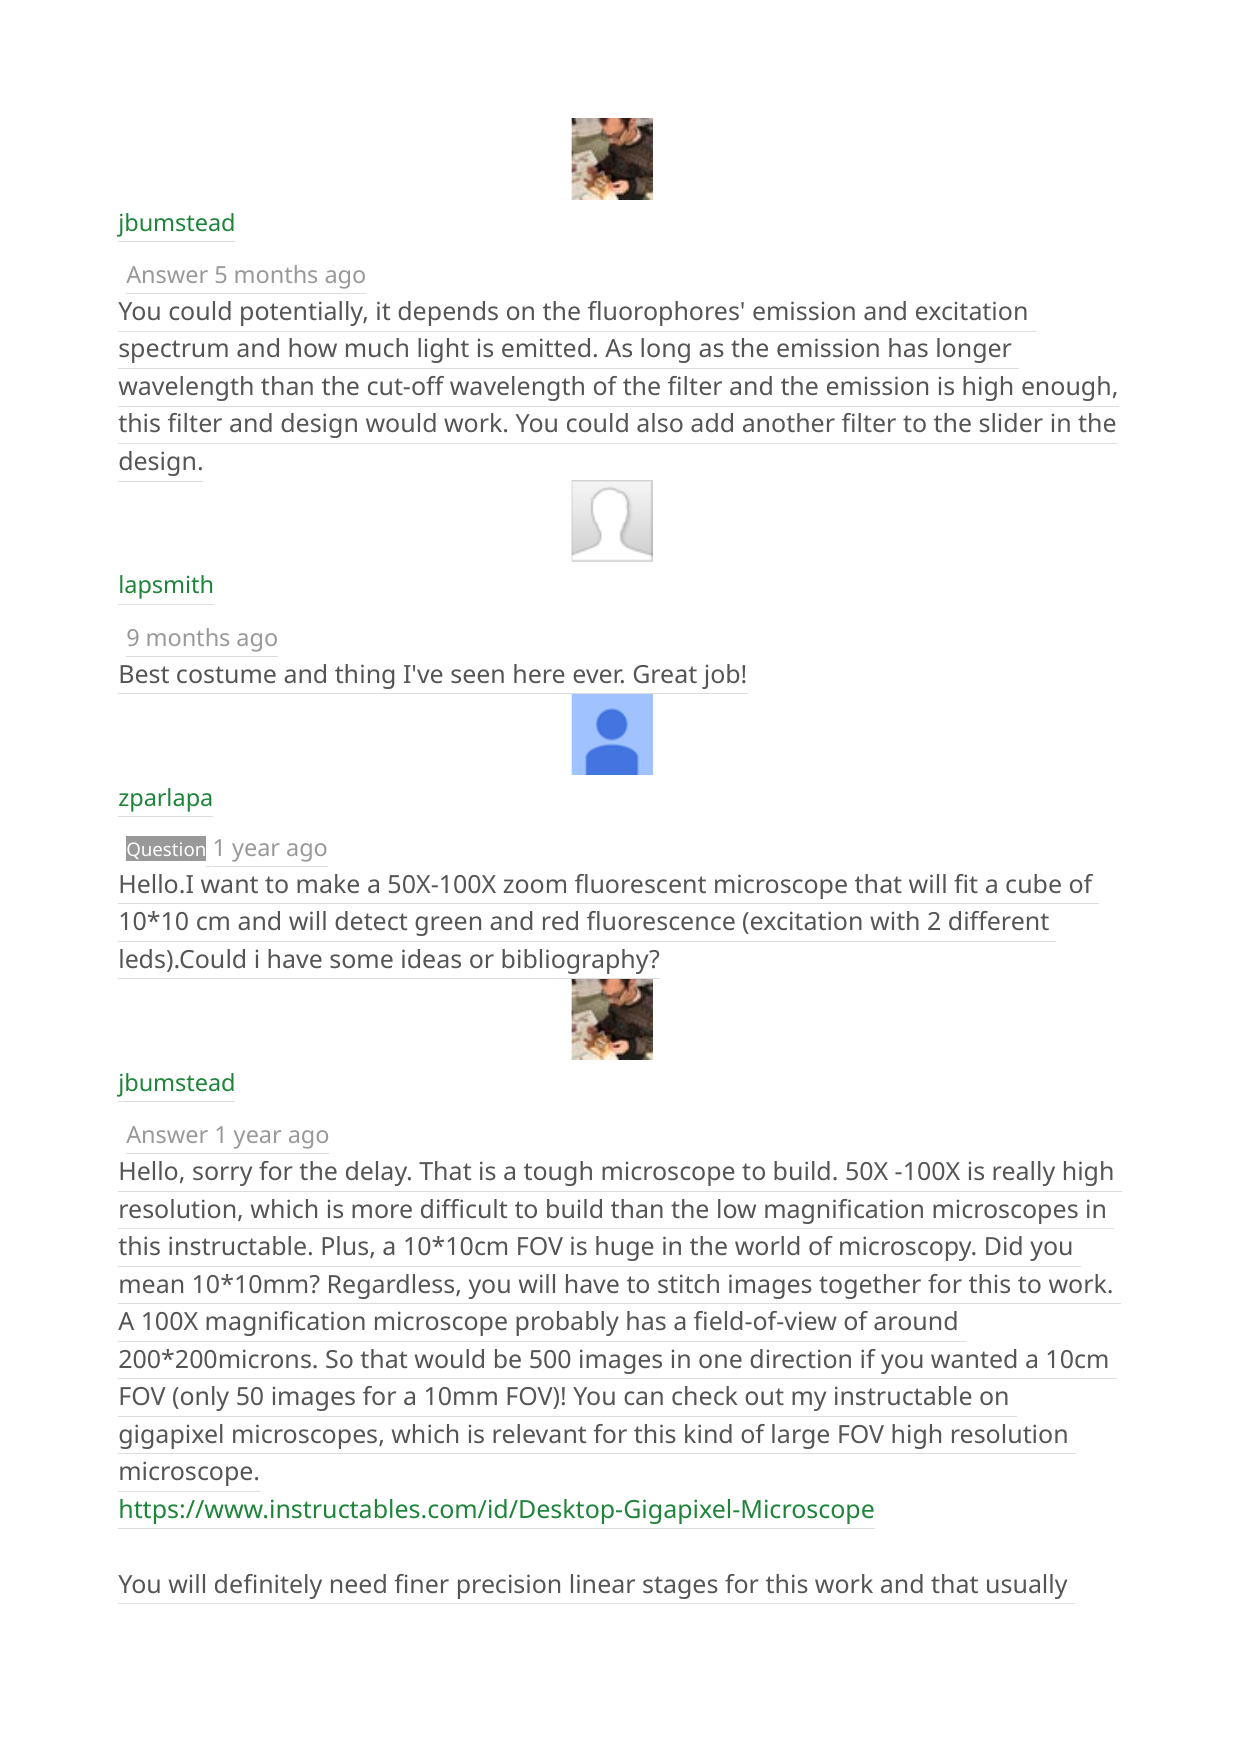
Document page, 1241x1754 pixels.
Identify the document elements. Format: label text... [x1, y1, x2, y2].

text jbumstead [118, 1064, 1114, 1101]
text Answer 1 year ago [126, 1116, 1114, 1153]
text Question 1 year ago [126, 831, 1111, 866]
text 9 months ago [126, 618, 1114, 656]
text Answer 5 months ago [126, 256, 1114, 293]
picture [571, 480, 653, 562]
picture [571, 979, 653, 1060]
text zparlapa [118, 779, 1114, 816]
text Best costume and thing I've seen here ever. Great job! [118, 656, 1122, 693]
text resolution, which is more difficult to build than the low magnification microscopes in this instructable. Plus, a 10*10cm FOV is huge in the world of microscopy. Did you mean 10*10mm? Regardless, you will have to stitch images together for this to work. A 100X magnification microscope probably has a field-of-view of around 200*200microns. So that would be 500 images in one direction if you wanted a 10cm FOV (only 50 images for a 10mm FOV)! You can check out my instructable on gigapixel microscopes, which is relevant for this kind of large FOV high resolution microscope. https://www.instructables.com/id/Desktop-Gigapixel-Microscope You will definitely need finer precision linear stages for this work and that usually [118, 1192, 1122, 1603]
text jbumstead [118, 204, 1114, 241]
text You could potentially, it depends on the fluorophores' emission and excitation spectrum and how much light is emitted. As long as the emission has longer wavelength than the cut-off wavelength of the filter and the emission is high enough, this filter and design would work. You could also add another filter to the slider in the design. [118, 293, 1122, 481]
text Hello.I want to make a 50X-100X zoom fluorescent microscope that will fit a cube of 10*10 cm and will detect green and red fluorescence (excitation with 2 different leds).Could i have some ideas or bibliography? [118, 866, 1122, 978]
picture [571, 694, 653, 775]
text Hello, sorry for the delay. That is a tough microscope to build. 50X -100X is really high [118, 1153, 1122, 1191]
picture [571, 118, 653, 200]
text lapsmith [118, 566, 1114, 604]
